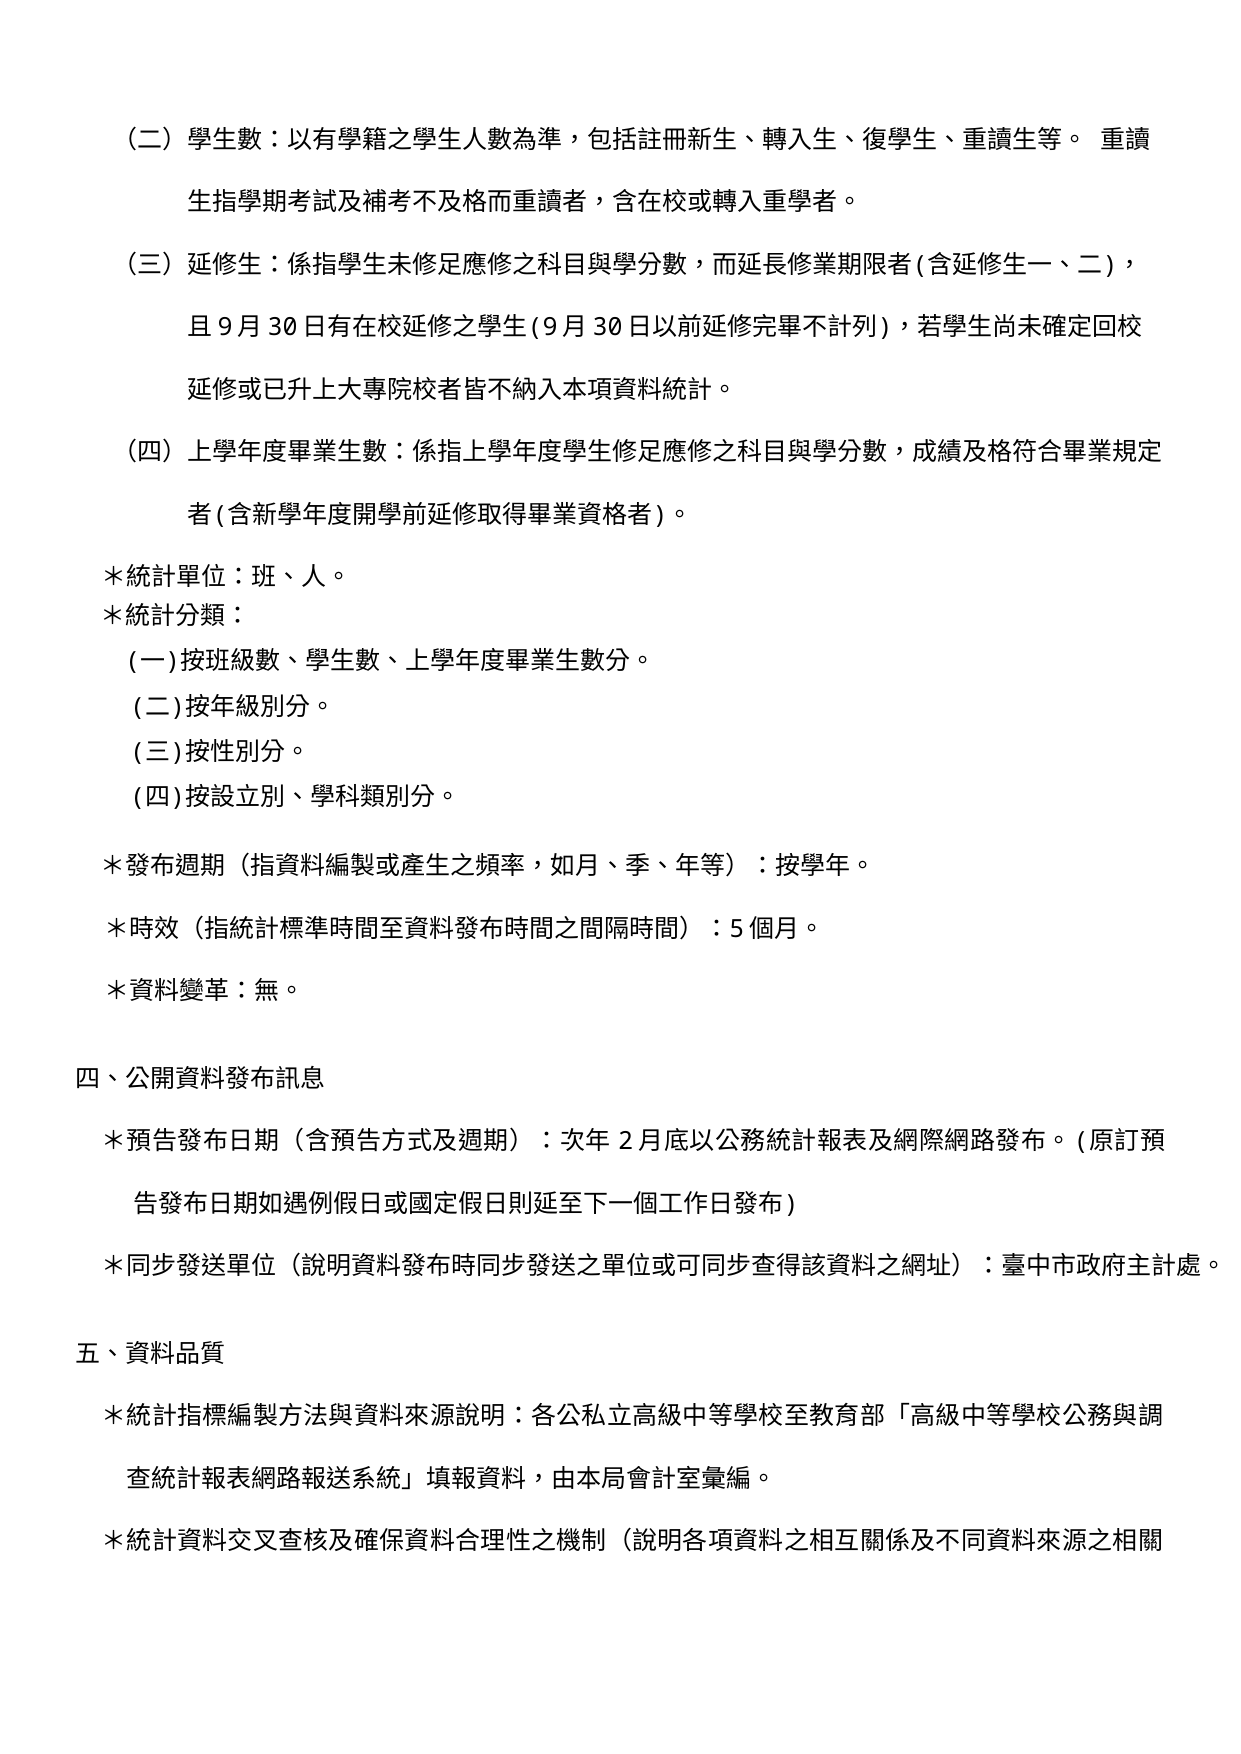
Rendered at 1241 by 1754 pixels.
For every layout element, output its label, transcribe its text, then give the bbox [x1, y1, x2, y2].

text （三）延修生：係指學生未修足應修之科目與學分數，而延長修業期限者(含延修生一、二)，且9月30日有在校延修之學生(9月30日以前延修完畢不計列)，若學生尚未確定回校延修或已升上大專院校者皆不納入本項資料統計。 [112, 221, 1165, 408]
text ＊統計單位：班、人。 [102, 533, 1165, 596]
text 四、公開資料發布訊息 [75, 1034, 1165, 1097]
text ＊預告發布日期（含預告方式及週期）：次年2月底以公務統計報表及網際網路發布。(原訂預告發布日期如遇例假日或國定假日則延至下一個工作日發布) [101, 1097, 1165, 1222]
text ＊統計指標編製方法與資料來源說明：各公私立高級中等學校至教育部「高級中等學校公務與調查統計報表網路報送系統」填報資料，由本局會計室彙編。 [101, 1372, 1165, 1497]
text (一)按班級數、學生數、上學年度畢業生數分。 [75, 641, 1165, 677]
text ＊統計資料交叉查核及確保資料合理性之機制（說明各項資料之相互關係及不同資料來源之相關 [101, 1497, 1165, 1559]
text (四)按設立別、學科類別分。 [75, 777, 1165, 813]
text ＊資料變革：無。 [75, 947, 1165, 1009]
text ＊同步發送單位（說明資料發布時同步發送之單位或可同步查得該資料之網址）：臺中市政府主計處。 [101, 1222, 1212, 1284]
text （四）上學年度畢業生數：係指上學年度學生修足應修之科目與學分數，成績及格符合畢業規定者(含新學年度開學前延修取得畢業資格者)。 [112, 408, 1165, 533]
text ＊時效（指統計標準時間至資料發布時間之間隔時間）：5個月。 [75, 884, 1165, 947]
text (二)按年級別分。 [75, 686, 1165, 722]
text （二）學生數：以有學籍之學生人數為準，包括註冊新生、轉入生、復學生、重讀生等。 重讀生指學期考試及補考不及格而重讀者，含在校或轉入重學者。 [112, 96, 1165, 221]
text ＊統計分類： [75, 596, 1165, 632]
text ＊發布週期（指資料編製或產生之頻率，如月、季、年等）：按學年。 [75, 822, 1165, 884]
text (三)按性別分。 [75, 731, 1165, 768]
text 五、資料品質 [75, 1309, 1165, 1372]
